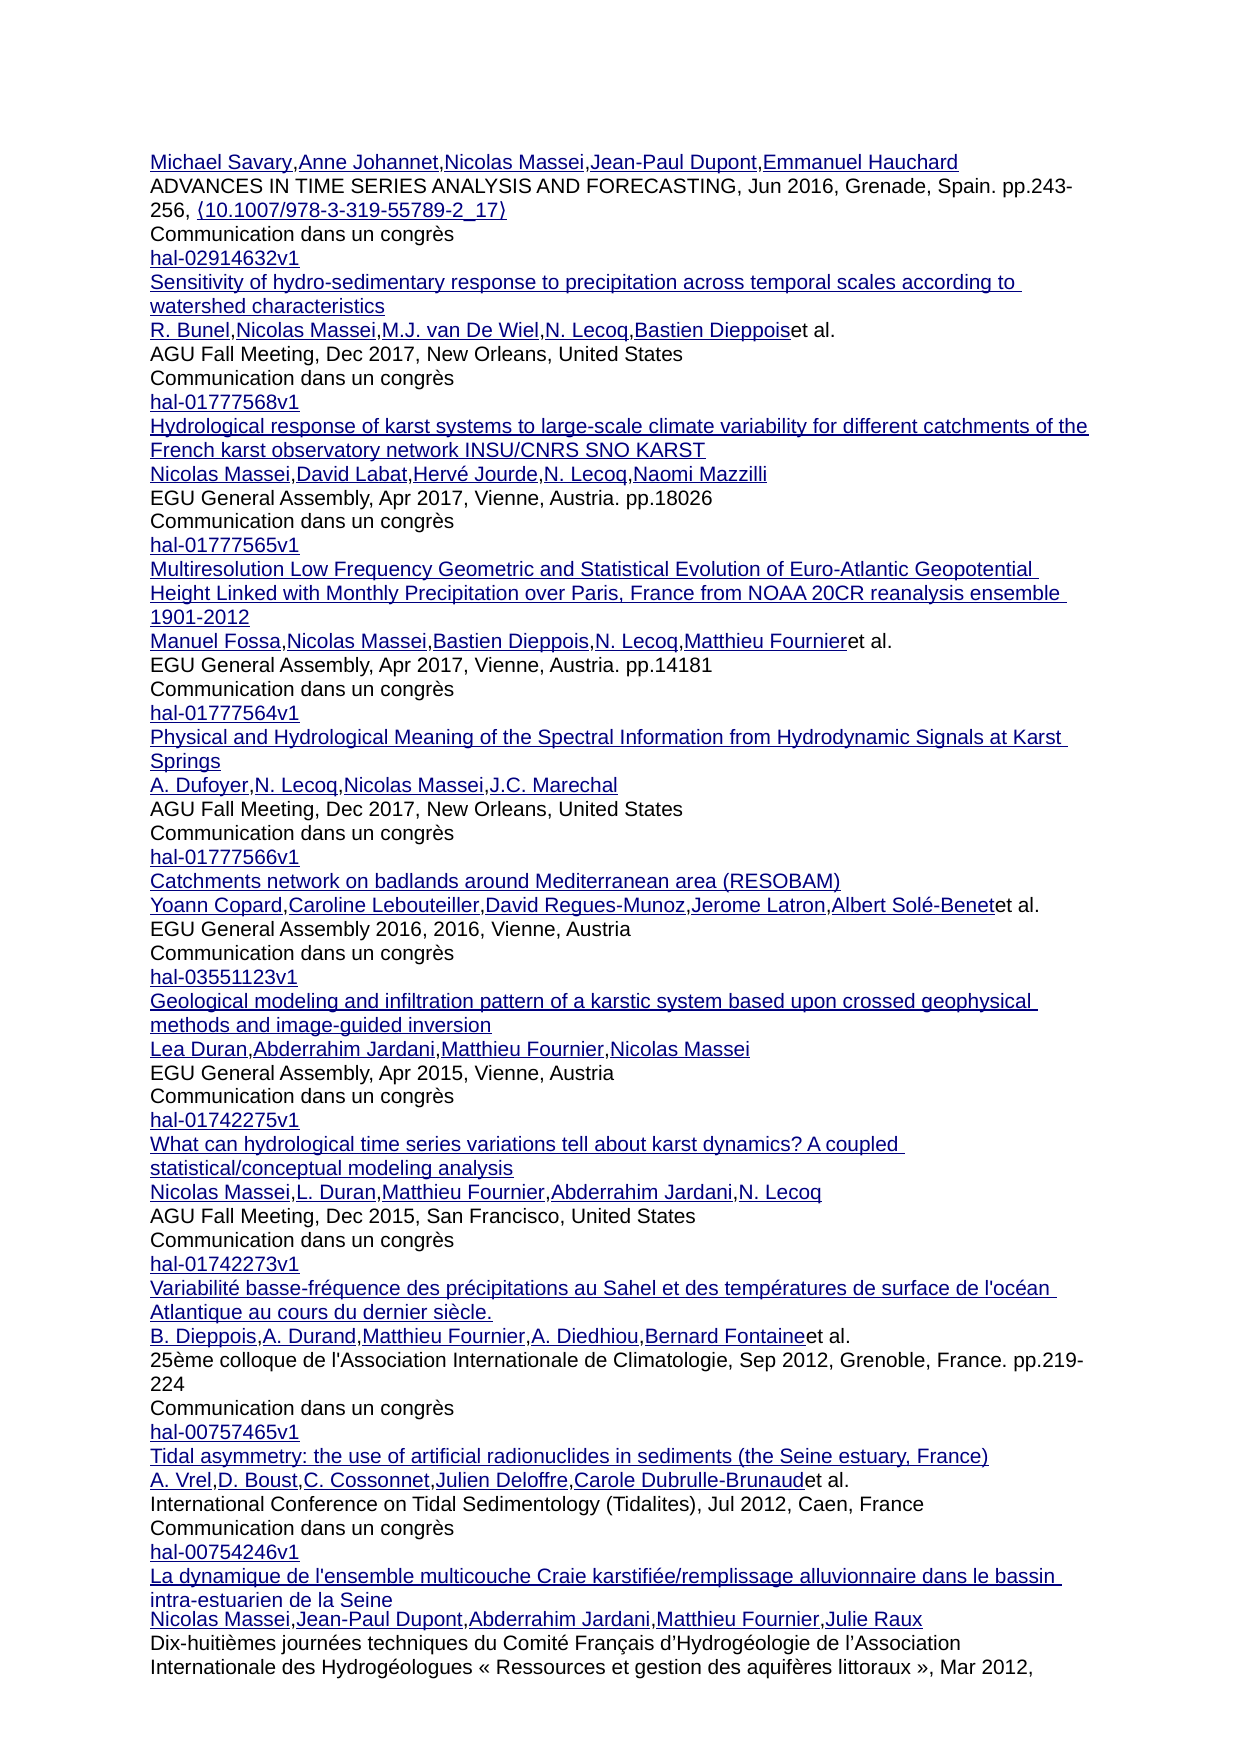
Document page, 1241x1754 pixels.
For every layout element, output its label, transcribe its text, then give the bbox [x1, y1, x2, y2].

table_cell Sensitivity of hydro-sedimentary response to precipitation across temporal scales according to watershed characteristics R. Bunel,Nicolas Massei,M.J. van De Wiel,N. Lecoq,Bastien Dieppoiset al. AGU Fall Meeting, Dec 2017, New Orleans, United States Communication dans un congrès hal-01777568v1 [150, 270, 1090, 413]
table_cell Catchments network on badlands around Mediterranean area (RESOBAM) Yoann Copard,Caroline Lebouteiller,David Regues-Munoz,Jerome Latron,Albert Solé-Benetet al. EGU General Assembly 2016, 2016, Vienne, Austria Communication dans un congrès hal-03551123v1 [150, 869, 1090, 988]
table_cell Geological modeling and infiltration pattern of a karstic system based upon crossed geophysical methods and image-guided inversion Lea Duran,Abderrahim Jardani,Matthieu Fournier,Nicolas Massei EGU General Assembly, Apr 2015, Vienne, Austria Communication dans un congrès hal-01742275v1 [150, 989, 1090, 1132]
table_cell Michael Savary,Anne Johannet,Nicolas Massei,Jean-Paul Dupont,Emmanuel Hauchard ADVANCES IN TIME SERIES ANALYSIS AND FORECASTING, Jun 2016, Grenade, Spain. pp.243-256, ⟨10.1007/978-3-319-55789-2_17⟩ Communication dans un congrès hal-02914632v1 [150, 150, 1090, 270]
table_cell Physical and Hydrological Meaning of the Spectral Information from Hydrodynamic Signals at Karst Springs A. Dufoyer,N. Lecoq,Nicolas Massei,J.C. Marechal AGU Fall Meeting, Dec 2017, New Orleans, United States Communication dans un congrès hal-01777566v1 [150, 725, 1090, 869]
table_cell Hydrological response of karst systems to large-scale climate variability for different catchments of the French karst observatory network INSU/CNRS SNO KARST Nicolas Massei,David Labat,Hervé Jourde,N. Lecoq,Naomi Mazzilli EGU General Assembly, Apr 2017, Vienne, Austria. pp.18026 Communication dans un congrès hal-01777565v1 [150, 414, 1090, 557]
table_cell What can hydrological time series variations tell about karst dynamics? A coupled statistical/conceptual modeling analysis Nicolas Massei,L. Duran,Matthieu Fournier,Abderrahim Jardani,N. Lecoq AGU Fall Meeting, Dec 2015, San Francisco, United States Communication dans un congrès hal-01742273v1 [150, 1132, 1090, 1276]
table_cell Multiresolution Low Frequency Geometric and Statistical Evolution of Euro-Atlantic Geopotential Height Linked with Monthly Precipitation over Paris, France from NOAA 20CR reanalysis ensemble 1901-2012 Manuel Fossa,Nicolas Massei,Bastien Dieppois,N. Lecoq,Matthieu Fournieret al. EGU General Assembly, Apr 2017, Vienne, Austria. pp.14181 Communication dans un congrès hal-01777564v1 [150, 557, 1090, 725]
table_cell Variabilité basse-fréquence des précipitations au Sahel et des températures de surface de l'océan Atlantique au cours du dernier siècle. B. Dieppois,A. Durand,Matthieu Fournier,A. Diedhiou,Bernard Fontaineet al. 25ème colloque de l'Association Internationale de Climatologie, Sep 2012, Grenoble, France. pp.219-224 Communication dans un congrès hal-00757465v1 [150, 1276, 1090, 1444]
table_cell La dynamique de l'ensemble multicouche Craie karstifiée/remplissage alluvionnaire dans le bassin intra-estuarien de la Seine Nicolas Massei,Jean-Paul Dupont,Abderrahim Jardani,Matthieu Fournier,Julie Raux Dix-huitièmes journées techniques du Comité Français d’Hydrogéologie de l’Association Internationale des Hydrogéologues « Ressources et gestion des aquifères littoraux », Mar 2012, [150, 1564, 1090, 1679]
table_cell Tidal asymmetry: the use of artificial radionuclides in sediments (the Seine estuary, France) A. Vrel,D. Boust,C. Cossonnet,Julien Deloffre,Carole Dubrulle-Brunaudet al. International Conference on Tidal Sedimentology (Tidalites), Jul 2012, Caen, France Communication dans un congrès hal-00754246v1 [150, 1444, 1090, 1563]
